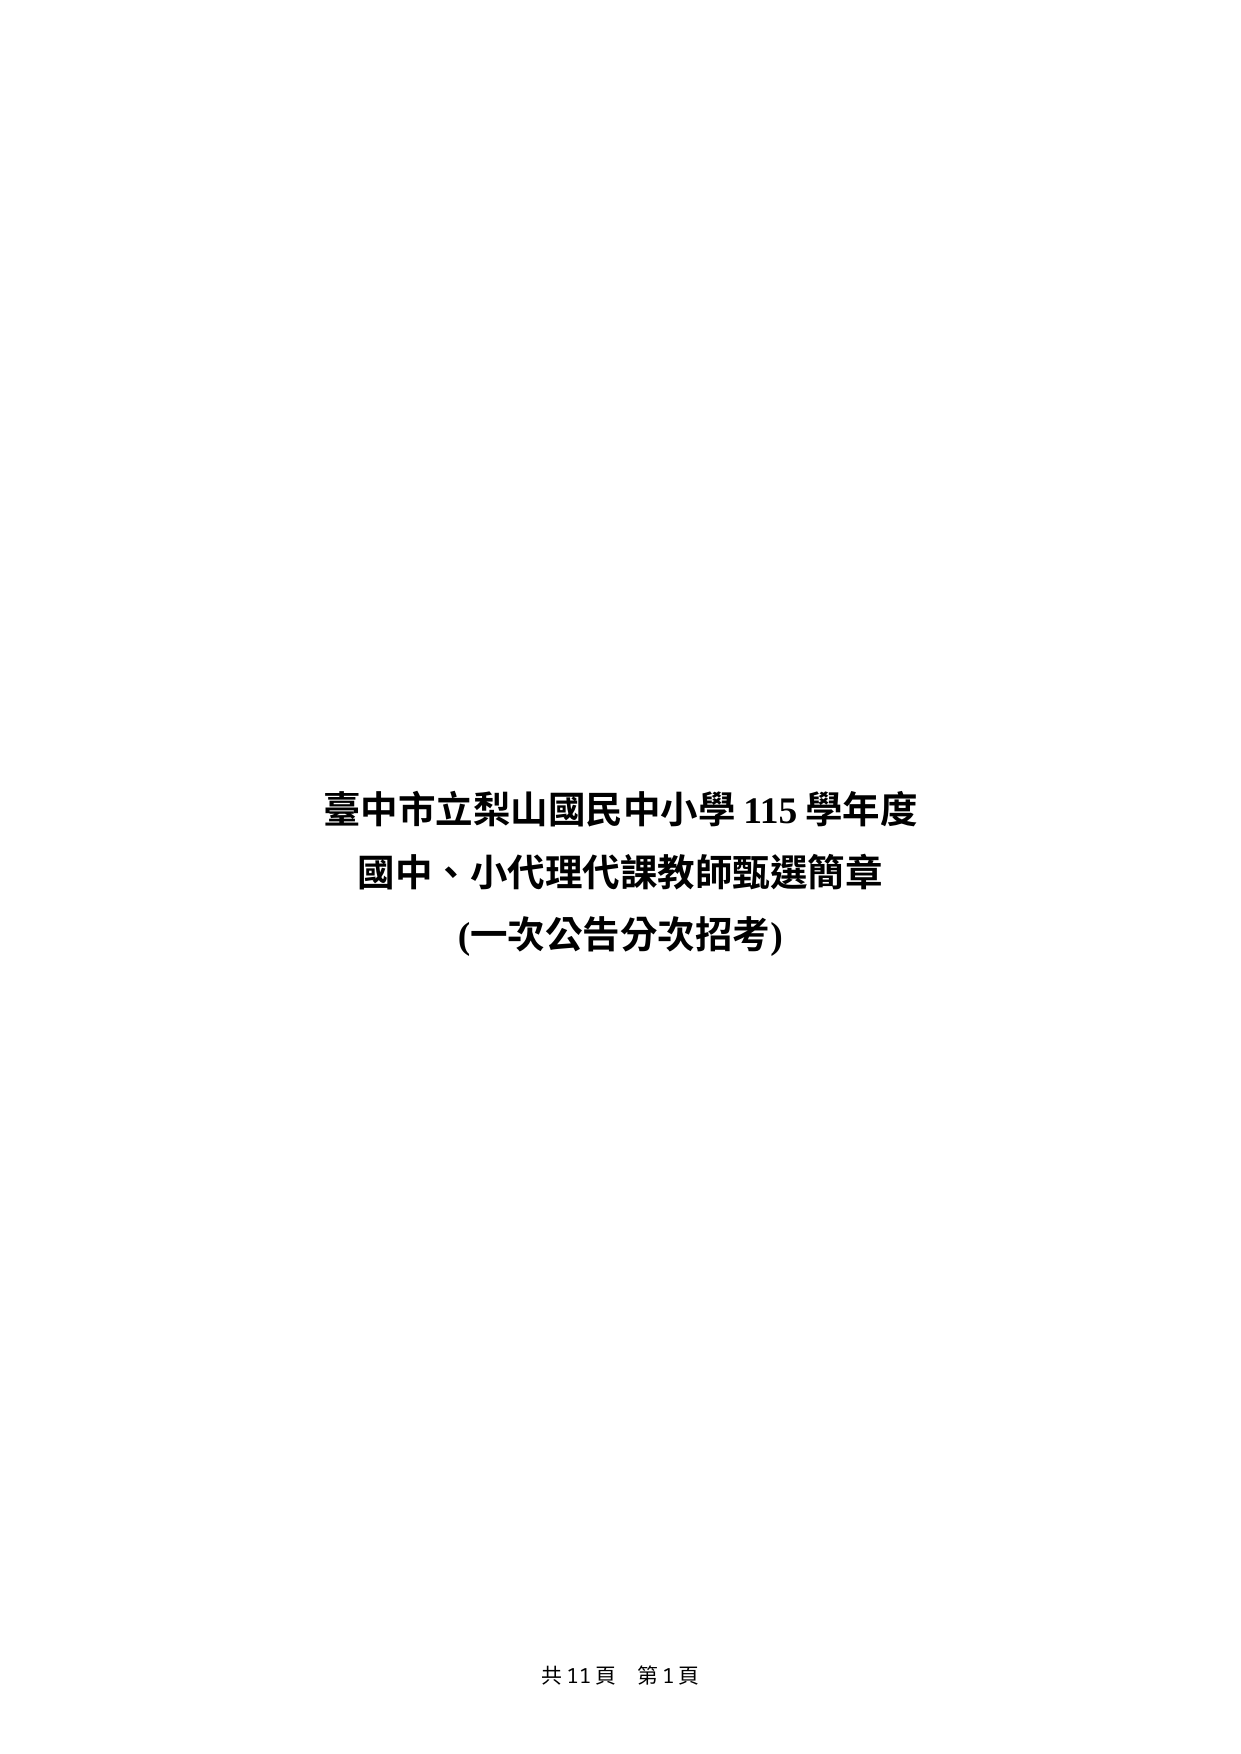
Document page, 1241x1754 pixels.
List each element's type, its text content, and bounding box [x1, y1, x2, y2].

text 臺中市立梨山國民中小學115學年度 國中、小代理代課教師甄選簡章 (一次公告分次招考) [118, 766, 1122, 953]
